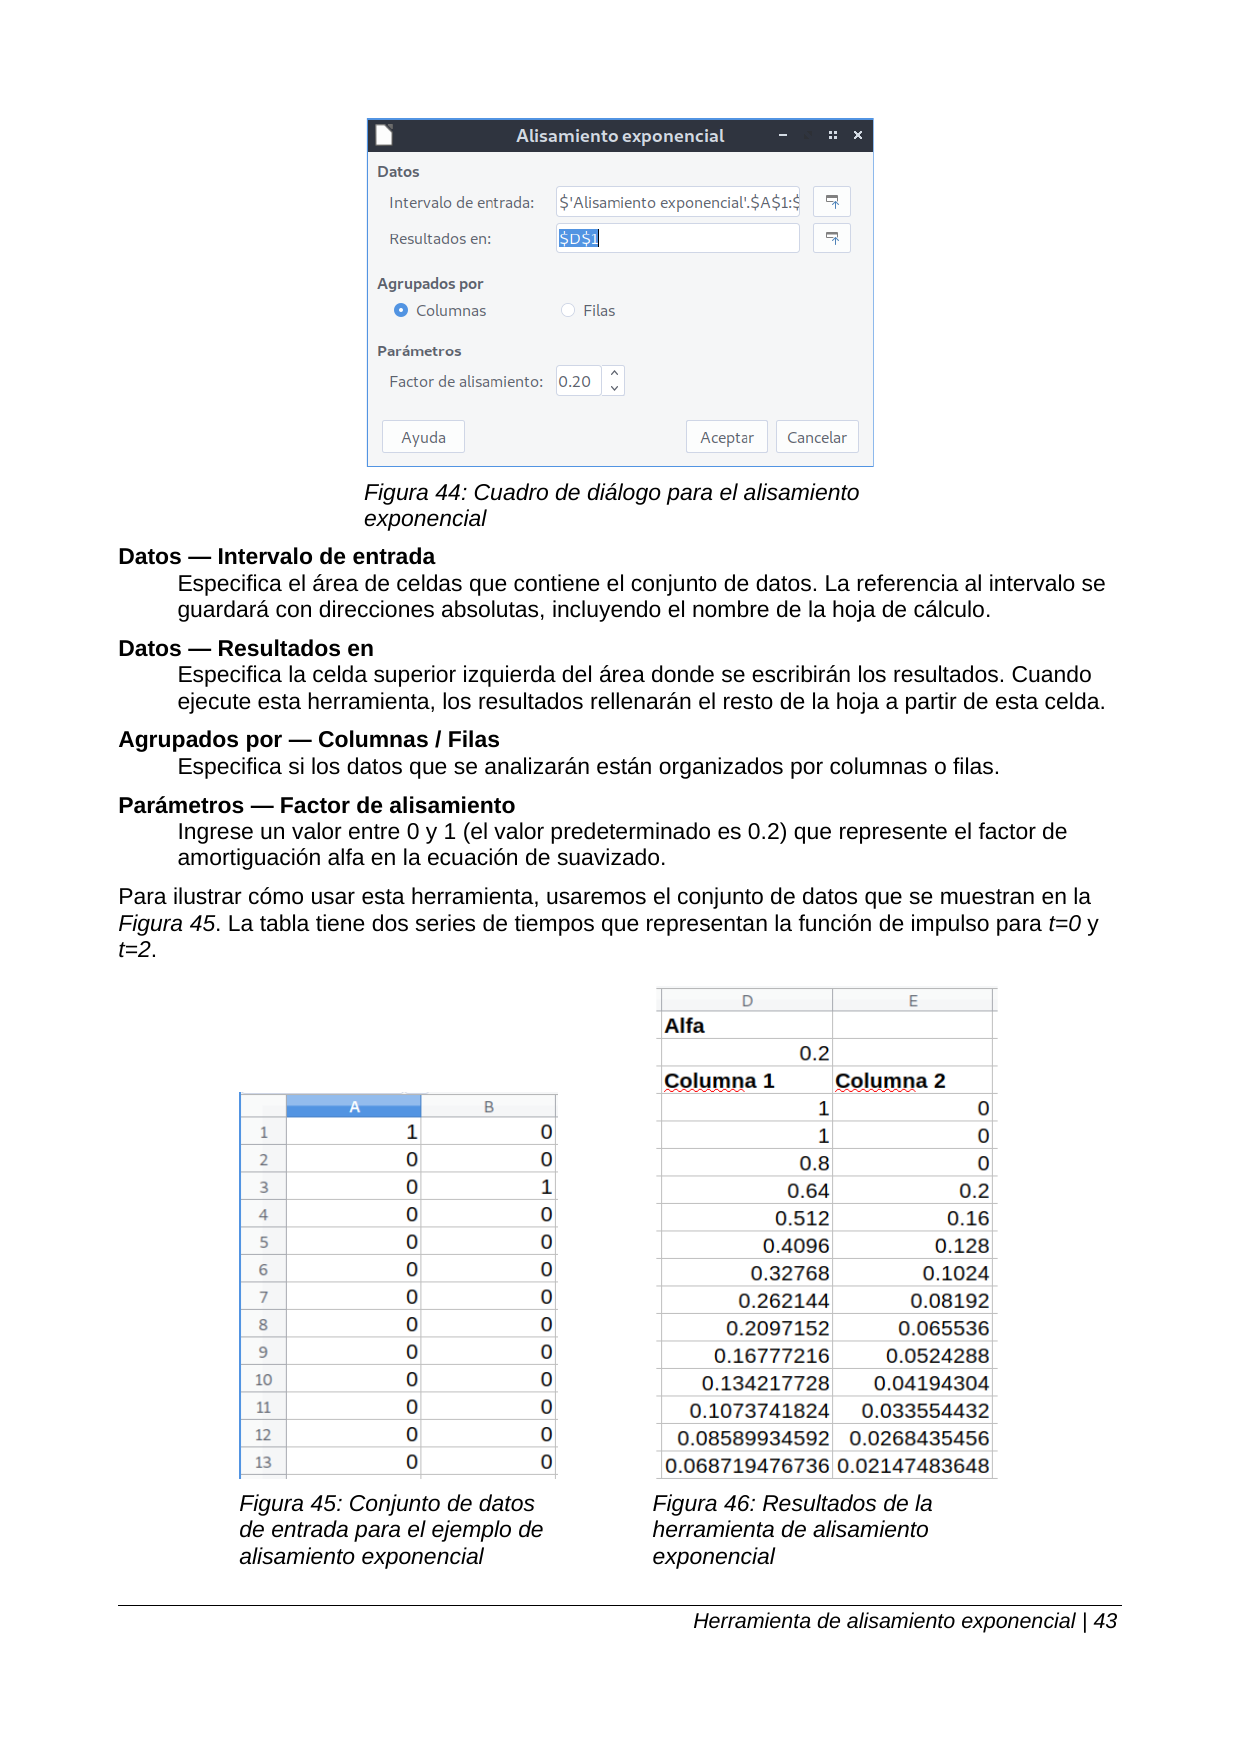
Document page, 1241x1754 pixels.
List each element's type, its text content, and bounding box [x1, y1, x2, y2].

text Datos — Intervalo de entrada [118, 543, 1122, 570]
text Parámetros — Factor de alisamiento [118, 792, 1122, 818]
text Figura 45: Conjunto de datos de entrada para el ejemplo de alisamiento exponencial [239, 1490, 558, 1569]
picture [656, 986, 998, 1479]
text Figura 46: Resultados de la herramienta de alisamiento exponencial [652, 1490, 1001, 1569]
text Figura 44: Cuadro de diálogo para el alisamiento exponencial [364, 479, 876, 531]
text Especifica el área de celdas que contiene el conjunto de datos. La referencia al intervalo se guardará con direcciones absolutas, incluyendo el nombre de la hoja de cálculo. [177, 570, 1122, 622]
text Ingrese un valor entre 0 y 1 (el valor predeterminado es 0.2) que represente el factor de amortiguación alfa en la ecuación de suavizado. [177, 818, 1122, 871]
text Para ilustrar cómo usar esta herramienta, usaremos el conjunto de datos que se muestran en la Figura 45. La tabla tiene dos series de tiempos que representan la función de impulso para t=0 y t=2. [118, 883, 1122, 962]
text Especifica si los datos que se analizarán están organizados por columnas o filas. [177, 753, 1122, 779]
text Especifica la celda superior izquierda del área donde se escribirán los resultados. Cuando ejecute esta herramienta, los resultados rellenarán el resto de la hoja a partir de esta celda. [177, 661, 1122, 714]
text Agrupados por — Columnas / Filas [118, 726, 1122, 753]
text Datos — Resultados en [118, 635, 1122, 661]
picture [366, 118, 874, 467]
picture [239, 1092, 558, 1479]
